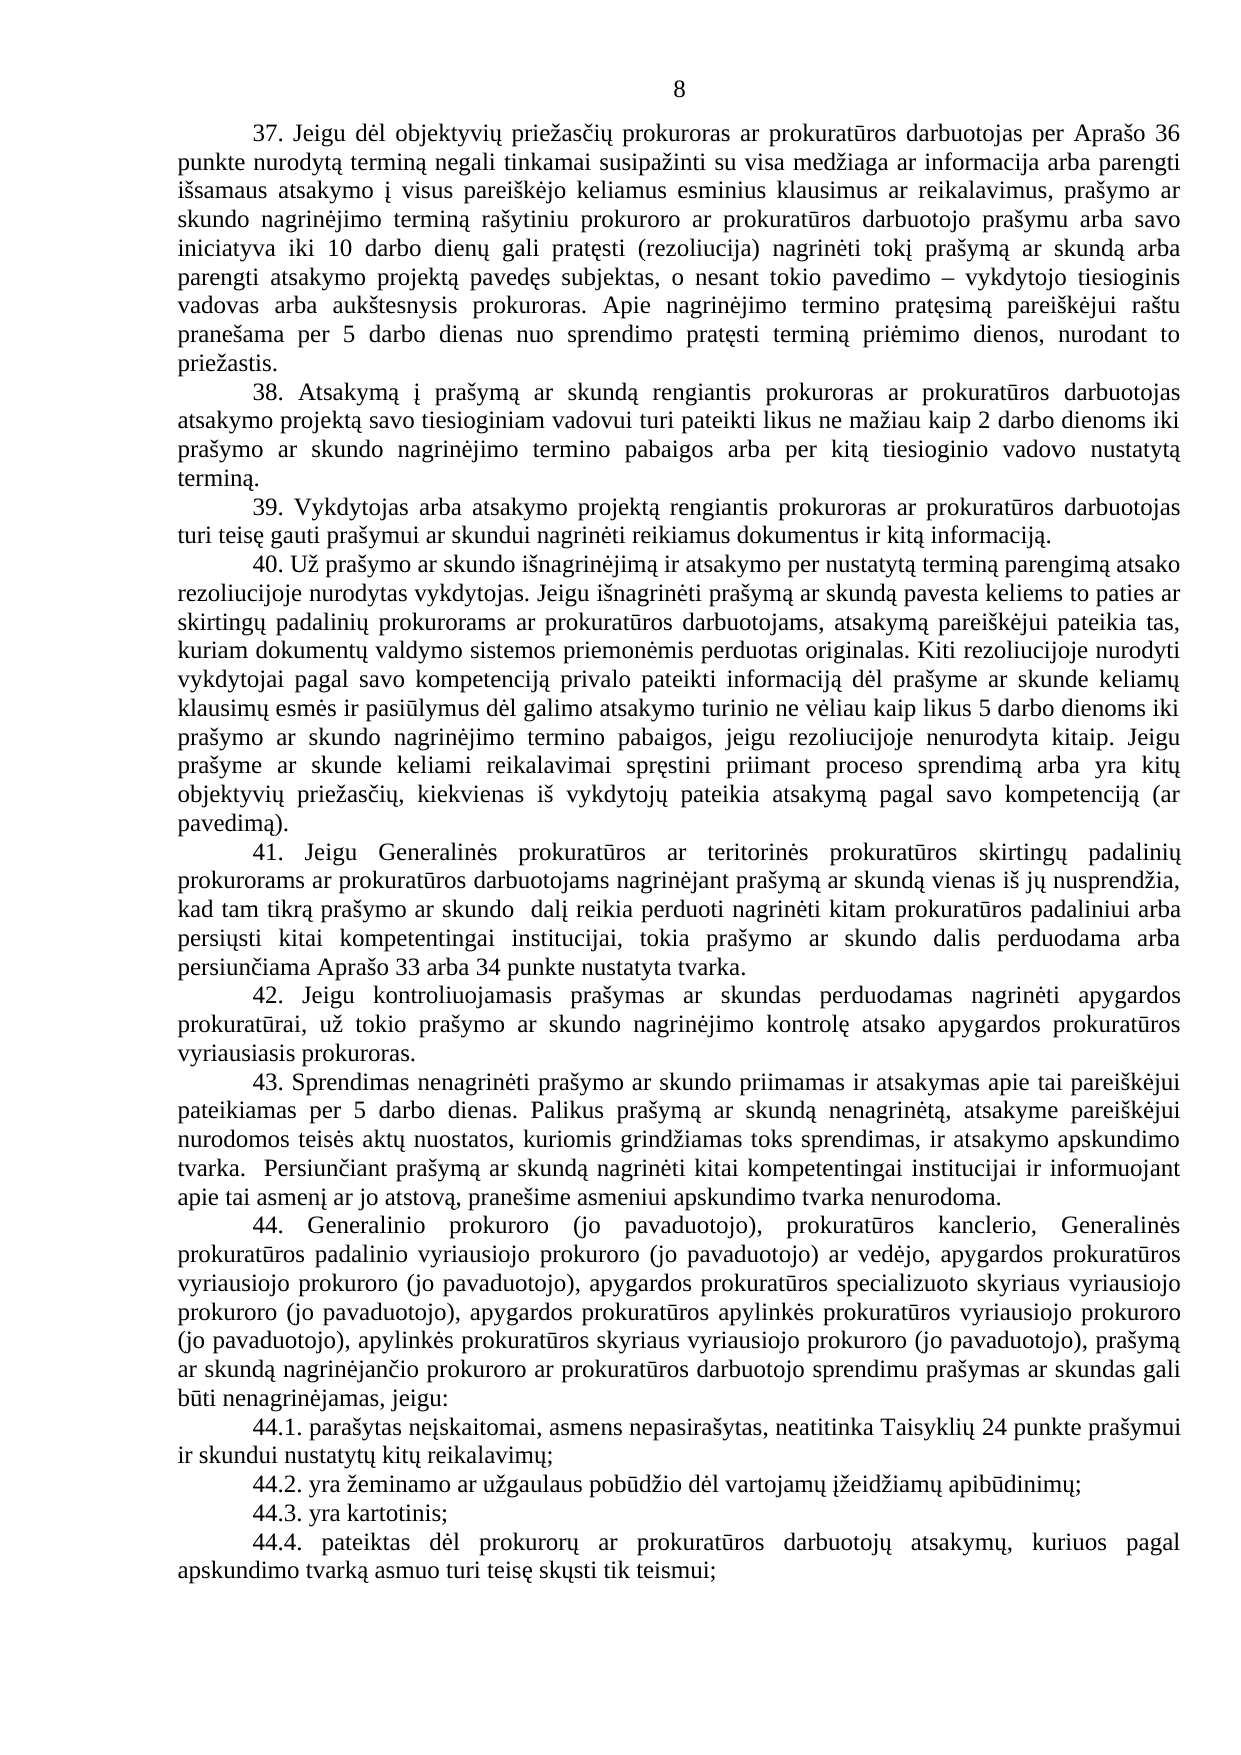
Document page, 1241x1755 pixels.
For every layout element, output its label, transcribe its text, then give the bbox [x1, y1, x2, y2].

text 44. Generalinio prokuroro (jo pavaduotojo), prokuratūros kanclerio, Generalinės prokuratūros padalinio vyriausiojo prokuroro (jo pavaduotojo) ar vedėjo, apygardos prokuratūros vyriausiojo prokuroro (jo pavaduotojo), apygardos prokuratūros specializuoto skyriaus vyriausiojo prokuroro (jo pavaduotojo), apygardos prokuratūros apylinkės prokuratūros vyriausiojo prokuroro (jo pavaduotojo), apylinkės prokuratūros skyriaus vyriausiojo prokuroro (jo pavaduotojo), prašymą ar skundą nagrinėjančio prokuroro ar prokuratūros darbuotojo sprendimu prašymas ar skundas gali būti nenagrinėjamas, jeigu: [177, 1211, 1181, 1412]
text 44.1. parašytas neįskaitomai, asmens nepasirašytas, neatitinka Taisyklių 24 punkte prašymui ir skundui nustatytų kitų reikalavimų; [177, 1412, 1181, 1469]
text 38. Atsakymą į prašymą ar skundą rengiantis prokuroras ar prokuratūros darbuotojas atsakymo projektą savo tiesioginiam vadovui turi pateikti likus ne mažiau kaip 2 darbo dienoms iki prašymo ar skundo nagrinėjimo termino pabaigos arba per kitą tiesioginio vadovo nustatytą terminą. [177, 377, 1181, 492]
text 41. Jeigu Generalinės prokuratūros ar teritorinės prokuratūros skirtingų padalinių prokurorams ar prokuratūros darbuotojams nagrinėjant prašymą ar skundą vienas iš jų nusprendžia, kad tam tikrą prašymo ar skundo dalį reikia perduoti nagrinėti kitam prokuratūros padaliniui arba persiųsti kitai kompetentingai institucijai, tokia prašymo ar skundo dalis perduodama arba persiunčiama Aprašo 33 arba 34 punkte nustatyta tvarka. [177, 837, 1181, 981]
text 44.4. pateiktas dėl prokurorų ar prokuratūros darbuotojų atsakymų, kuriuos pagal apskundimo tvarką asmuo turi teisę skųsti tik teismui; [177, 1527, 1181, 1584]
text 37. Jeigu dėl objektyvių priežasčių prokuroras ar prokuratūros darbuotojas per Aprašo 36 punkte nurodytą terminą negali tinkamai susipažinti su visa medžiaga ar informacija arba parengti išsamaus atsakymo į visus pareiškėjo keliamus esminius klausimus ar reikalavimus, prašymo ar skundo nagrinėjimo terminą rašytiniu prokuroro ar prokuratūros darbuotojo prašymu arba savo iniciatyva iki 10 darbo dienų gali pratęsti (rezoliucija) nagrinėti tokį prašymą ar skundą arba parengti atsakymo projektą pavedęs subjektas, o nesant tokio pavedimo – vykdytojo tiesioginis vadovas arba aukštesnysis prokuroras. Apie nagrinėjimo termino pratęsimą pareiškėjui raštu pranešama per 5 darbo dienas nuo sprendimo pratęsti terminą priėmimo dienos, nurodant to priežastis. [177, 118, 1181, 377]
text 44.3. yra kartotinis; [177, 1498, 1181, 1527]
text 40. Už prašymo ar skundo išnagrinėjimą ir atsakymo per nustatytą terminą parengimą atsako rezoliucijoje nurodytas vykdytojas. Jeigu išnagrinėti prašymą ar skundą pavesta keliems to paties ar skirtingų padalinių prokurorams ar prokuratūros darbuotojams, atsakymą pareiškėjui pateikia tas, kuriam dokumentų valdymo sistemos priemonėmis perduotas originalas. Kiti rezoliucijoje nurodyti vykdytojai pagal savo kompetenciją privalo pateikti informaciją dėl prašyme ar skunde keliamų klausimų esmės ir pasiūlymus dėl galimo atsakymo turinio ne vėliau kaip likus 5 darbo dienoms iki prašymo ar skundo nagrinėjimo termino pabaigos, jeigu rezoliucijoje nenurodyta kitaip. Jeigu prašyme ar skunde keliami reikalavimai spręstini priimant proceso sprendimą arba yra kitų objektyvių priežasčių, kiekvienas iš vykdytojų pateikia atsakymą pagal savo kompetenciją (ar pavedimą). [177, 549, 1181, 837]
text 44.2. yra žeminamo ar užgaulaus pobūdžio dėl vartojamų įžeidžiamų apibūdinimų; [177, 1469, 1181, 1498]
text 42. Jeigu kontroliuojamasis prašymas ar skundas perduodamas nagrinėti apygardos prokuratūrai, už tokio prašymo ar skundo nagrinėjimo kontrolę atsako apygardos prokuratūros vyriausiasis prokuroras. [177, 981, 1181, 1067]
text 43. Sprendimas nenagrinėti prašymo ar skundo priimamas ir atsakymas apie tai pareiškėjui pateikiamas per 5 darbo dienas. Palikus prašymą ar skundą nenagrinėtą, atsakyme pareiškėjui nurodomos teisės aktų nuostatos, kuriomis grindžiamas toks sprendimas, ir atsakymo apskundimo tvarka. Persiunčiant prašymą ar skundą nagrinėti kitai kompetentingai institucijai ir informuojant apie tai asmenį ar jo atstovą, pranešime asmeniui apskundimo tvarka nenurodoma. [177, 1067, 1181, 1211]
text 39. Vykdytojas arba atsakymo projektą rengiantis prokuroras ar prokuratūros darbuotojas turi teisę gauti prašymui ar skundui nagrinėti reikiamus dokumentus ir kitą informaciją. [177, 492, 1181, 549]
